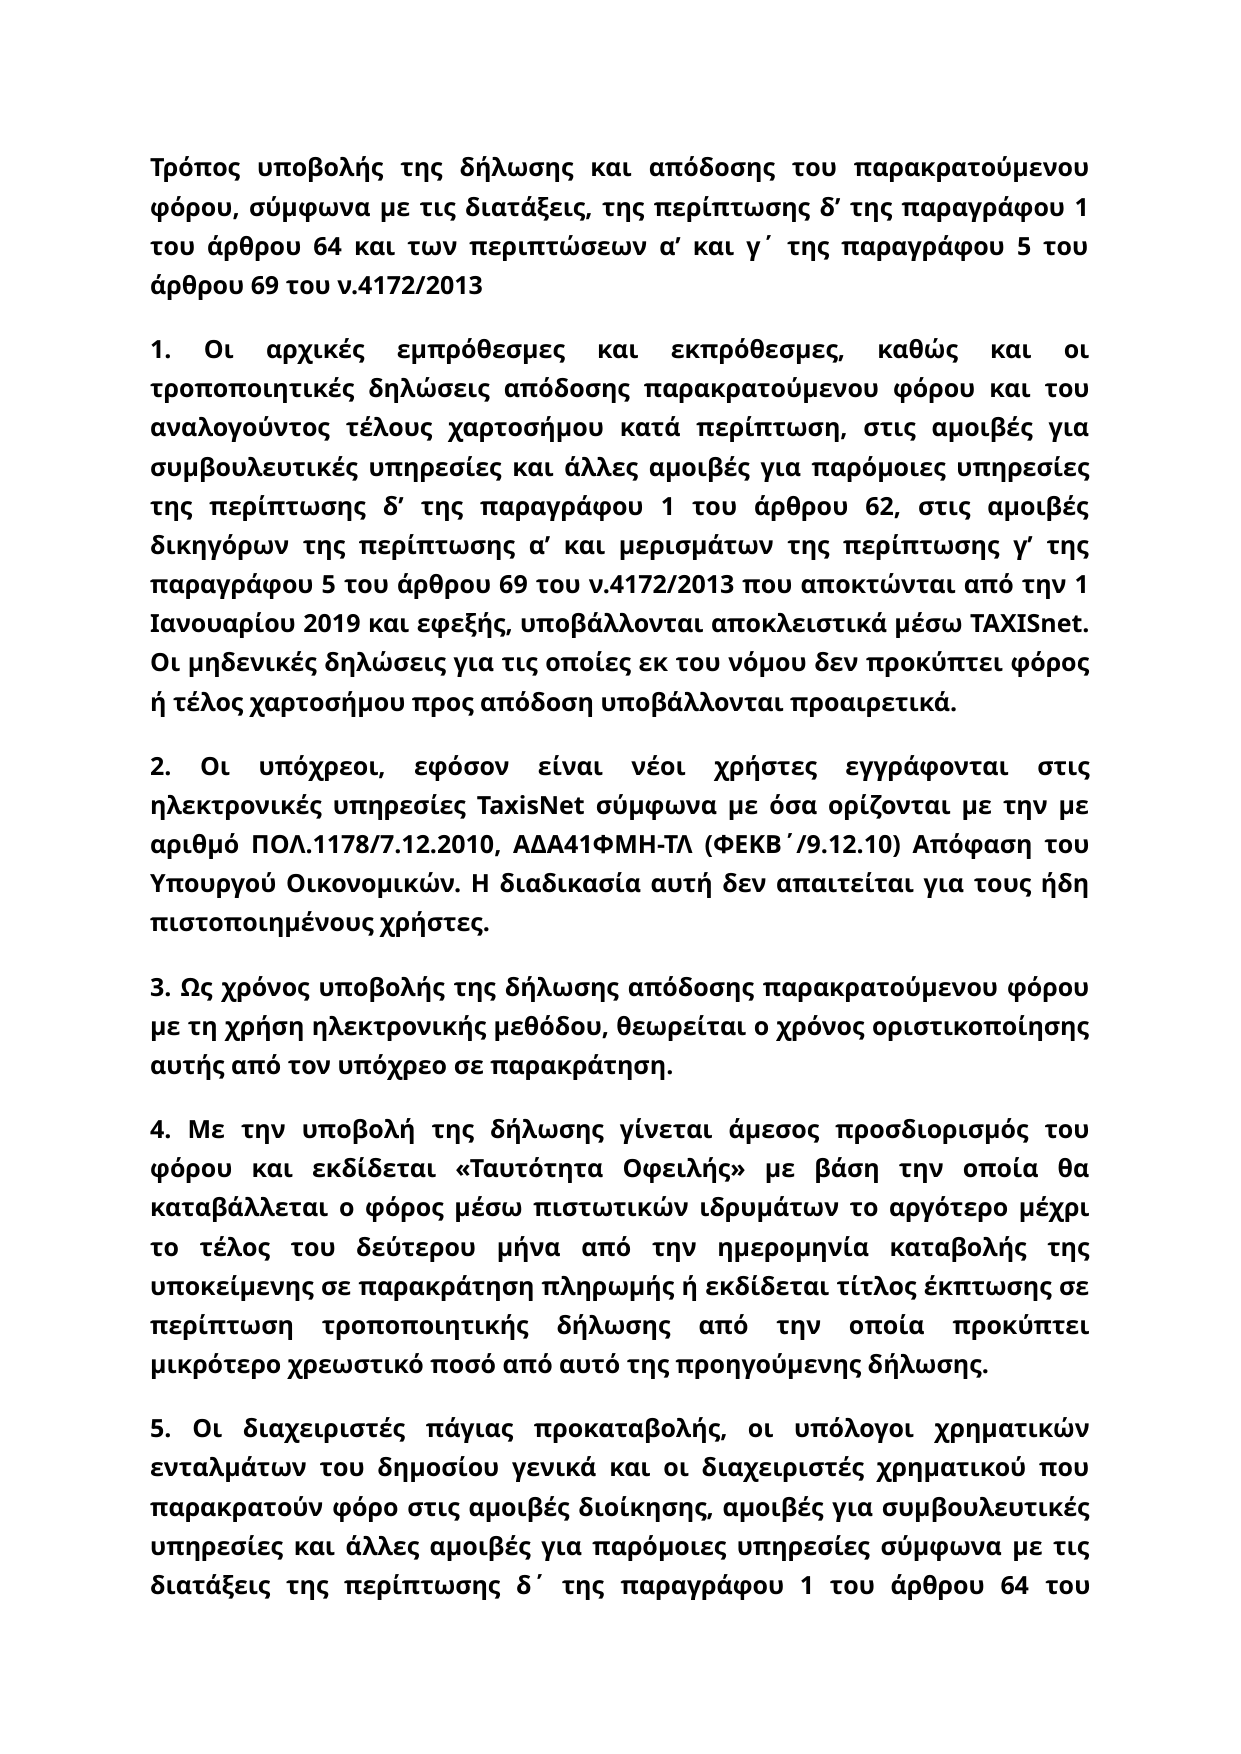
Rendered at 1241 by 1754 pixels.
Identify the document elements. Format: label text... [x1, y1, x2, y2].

text Τρόπος υποβολής της δήλωσης και απόδοσης του παρακρατούμενου φόρου, σύμφωνα με τις διατάξεις, της περίπτωσης δ’ της παραγράφου 1 του άρθρου 64 και των περιπτώσεων α’ και γ΄ της παραγράφου 5 του άρθρου 69 του ν.4172/2013 [150, 150, 1090, 302]
text 3. Ως χρόνος υποβολής της δήλωσης απόδοσης παρακρατούμενου φόρου με τη χρήση ηλεκτρονικής μεθόδου, θεωρείται ο χρόνος οριστικοποίησης αυτής από τον υπόχρεο σε παρακράτηση. [150, 969, 1090, 1082]
text 5. Οι διαχειριστές πάγιας προκαταβολής, οι υπόλογοι χρηματικών ενταλμάτων του δημοσίου γενικά και οι διαχειριστές χρηματικού που παρακρατούν φόρο στις αμοιβές διοίκησης, αμοιβές για συμβουλευτικές υπηρεσίες και άλλες αμοιβές για παρόμοιες υπηρεσίες σύμφωνα με τις διατάξεις της περίπτωσης δ΄ της παραγράφου 1 του άρθρου 64 του [150, 1411, 1090, 1602]
text 4. Με την υποβολή της δήλωσης γίνεται άμεσος προσδιορισμός του φόρου και εκδίδεται «Ταυτότητα Οφειλής» με βάση την οποία θα καταβάλλεται ο φόρος μέσω πιστωτικών ιδρυμάτων το αργότερο μέχρι το τέλος του δεύτερου μήνα από την ημερομηνία καταβολής της υποκείμενης σε παρακράτηση πληρωμής ή εκδίδεται τίτλος έκπτωσης σε περίπτωση τροποποιητικής δήλωσης από την οποία προκύπτει μικρότερο χρεωστικό ποσό από αυτό της προηγούμενης δήλωσης. [150, 1112, 1090, 1381]
text 2. Οι υπόχρεοι, εφόσον είναι νέοι χρήστες εγγράφονται στις ηλεκτρονικές υπηρεσίες TaxisNet σύμφωνα με όσα ορίζονται με την με αριθμό ΠΟΛ.1178/7.12.2010, ΑΔΑ41ΦΜΗ-ΤΛ (ΦΕΚΒ΄/9.12.10) Απόφαση του Υπουργού Οικονομικών. Η διαδικασία αυτή δεν απαιτείται για τους ήδη πιστοποιημένους χρήστες. [150, 748, 1090, 939]
text 1. Οι αρχικές εμπρόθεσμες και εκπρόθεσμες, καθώς και οι τροποποιητικές δηλώσεις απόδοσης παρακρατούμενου φόρου και του αναλογούντος τέλους χαρτοσήμου κατά περίπτωση, στις αμοιβές για συμβουλευτικές υπηρεσίες και άλλες αμοιβές για παρόμοιες υπηρεσίες της περίπτωσης δ’ της παραγράφου 1 του άρθρου 62, στις αμοιβές δικηγόρων της περίπτωσης α’ και μερισμάτων της περίπτωσης γ’ της παραγράφου 5 του άρθρου 69 του ν.4172/2013 που αποκτώνται από την 1 Ιανουαρίου 2019 και εφεξής, υποβάλλονται αποκλειστικά μέσω TAXISnet. Οι μηδενικές δηλώσεις για τις οποίες εκ του νόμου δεν προκύπτει φόρος ή τέλος χαρτοσήμου προς απόδοση υποβάλλονται προαιρετικά. [150, 332, 1090, 718]
